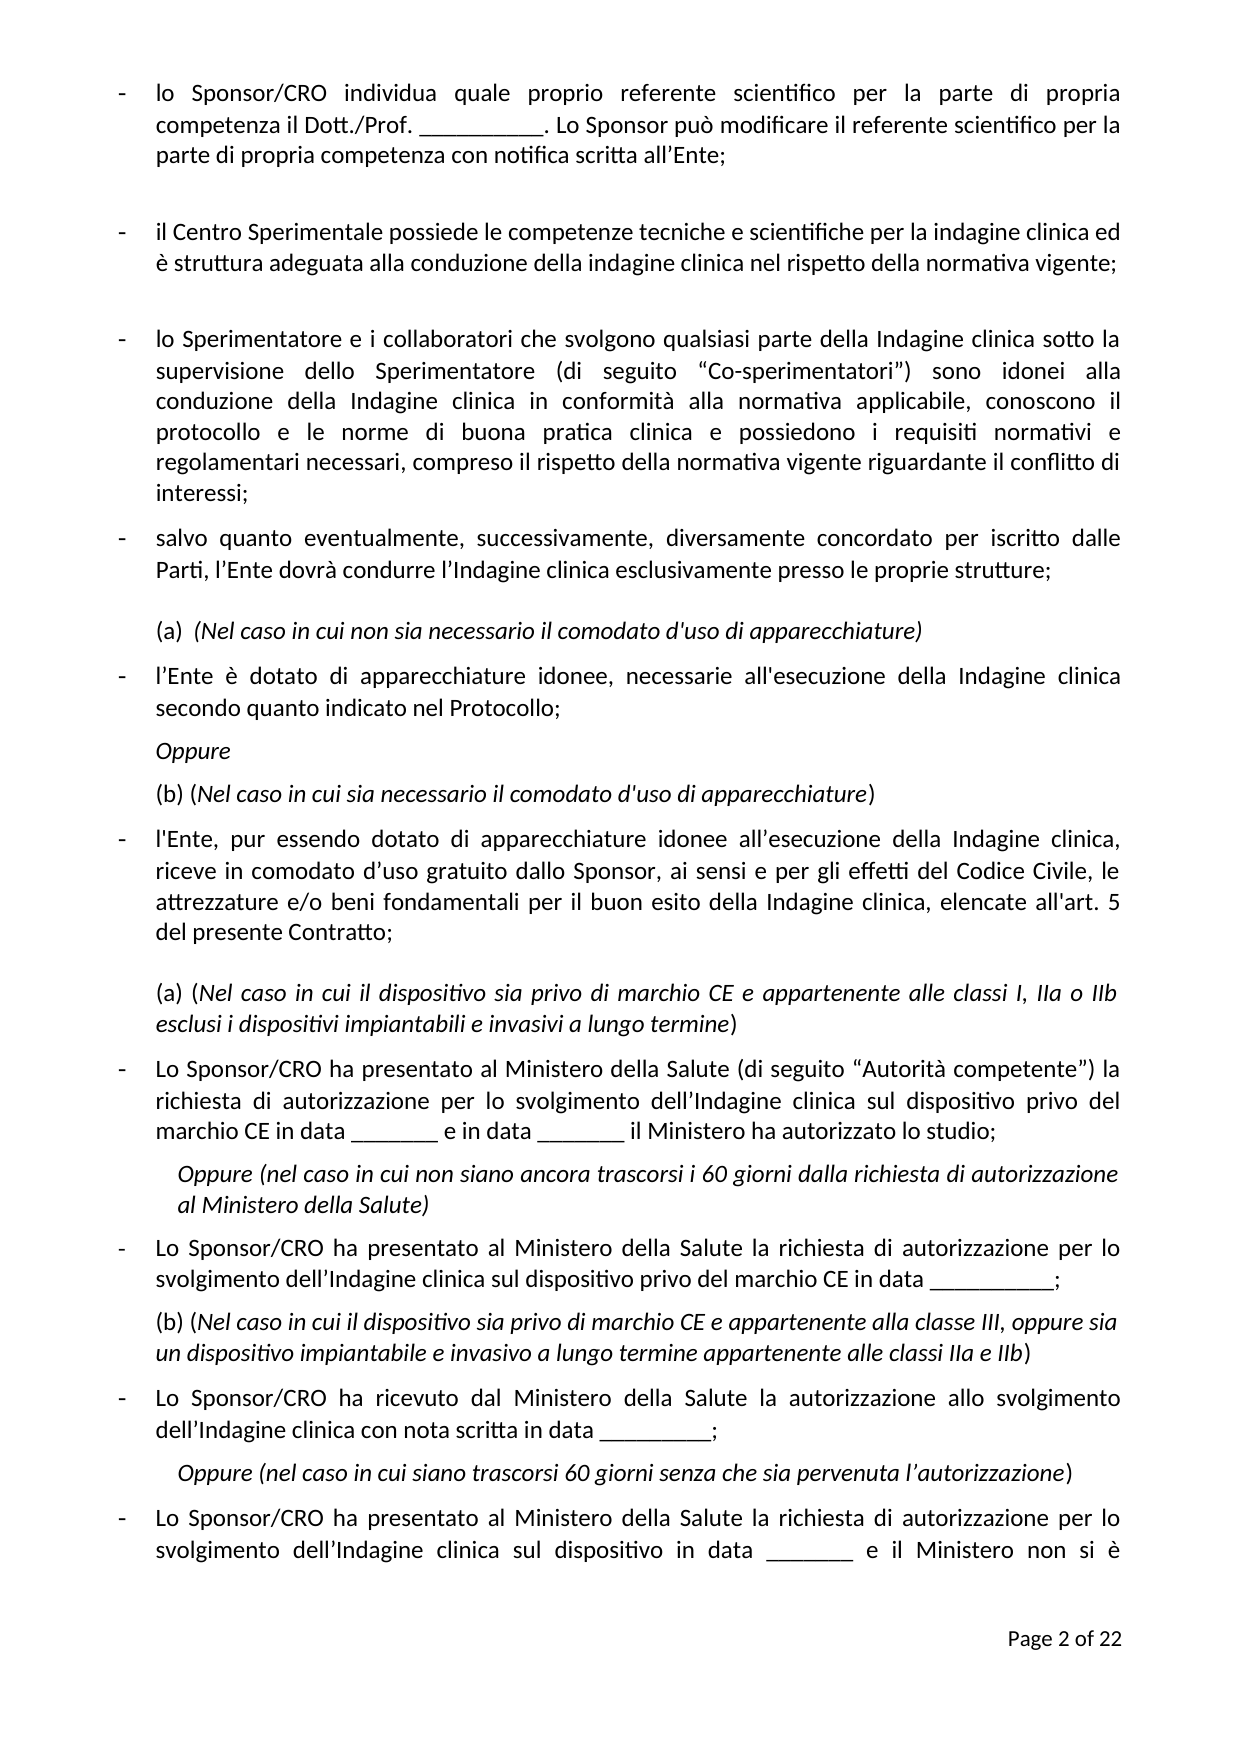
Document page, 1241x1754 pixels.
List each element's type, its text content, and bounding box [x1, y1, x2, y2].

list l'Ente, pur essendo dotato di apparecchiature idonee all’esecuzione della Indagine clinica, riceve in comodato d’uso gratuito dallo Sponsor, ai sensi e per gli effetti del Codice Civile, le attrezzature e/o beni fondamentali per il buon esito della Indagine clinica, elencate all'art. 5 del presente Contratto; [118, 821, 1122, 947]
list il Centro Sperimentale possiede le competenze tecniche e scientifiche per la indagine clinica ed è struttura adeguata alla conduzione della indagine clinica nel rispetto della normativa vigente; [118, 213, 1122, 278]
text (a) (Nel caso in cui il dispositivo sia privo di marchio CE e appartenente alle classi I, IIa o IIb esclusi i dispositivi impiantabili e invasivi a lungo termine) [156, 977, 1122, 1038]
list (Nel caso in cui non sia necessario il comodato d'uso di apparecchiature) [156, 615, 1122, 646]
list Lo Sponsor/CRO ha presentato al Ministero della Salute (di seguito “Autorità competente”) la richiesta di autorizzazione per lo svolgimento dell’Indagine clinica sul dispositivo privo del marchio CE in data _______ e in data _______ il Ministero ha autorizzato lo studio; [118, 1051, 1122, 1146]
list Lo Sponsor/CRO ha ricevuto dal Ministero della Salute la autorizzazione allo svolgimento dell’Indagine clinica con nota scritta in data _________; [118, 1380, 1122, 1444]
list lo Sperimentatore e i collaboratori che svolgono qualsiasi parte della Indagine clinica sotto la supervisione dello Sperimentatore (di seguito “Co-sperimentatori”) sono idonei alla conduzione della Indagine clinica in conformità alla normativa applicabile, conoscono il protocollo e le norme di buona pratica clinica e possiedono i requisiti normativi e regolamentari necessari, compreso il rispetto della normativa vigente riguardante il conflitto di interessi; [118, 321, 1122, 507]
text Oppure [155, 735, 1122, 766]
text Oppure (nel caso in cui siano trascorsi 60 giorni senza che sia pervenuta l’autorizzazione) [177, 1457, 1122, 1487]
list l’Ente è dotato di apparecchiature idonee, necessarie all'esecuzione della Indagine clinica secondo quanto indicato nel Protocollo; [118, 658, 1122, 723]
list Lo Sponsor/CRO ha presentato al Ministero della Salute la richiesta di autorizzazione per lo svolgimento dell’Indagine clinica sul dispositivo in data _______ e il Ministero non si è [118, 1500, 1122, 1564]
text Oppure (nel caso in cui non siano ancora trascorsi i 60 giorni dalla richiesta di autorizzazione al Ministero della Salute) [177, 1158, 1122, 1219]
list salvo quanto eventualmente, successivamente, diversamente concordato per iscritto dalle Parti, l’Ente dovrà condurre l’Indagine clinica esclusivamente presso le proprie strutture; [118, 520, 1122, 584]
text (b) (Nel caso in cui il dispositivo sia privo di marchio CE e appartenente alla classe III, oppure sia un dispositivo impiantabile e invasivo a lungo termine appartenente alle classi IIa e IIb) [155, 1306, 1122, 1367]
text (b) (Nel caso in cui sia necessario il comodato d'uso di apparecchiature) [155, 778, 1122, 809]
list Lo Sponsor/CRO ha presentato al Ministero della Salute la richiesta di autorizzazione per lo svolgimento dell’Indagine clinica sul dispositivo privo del marchio CE in data __________; [118, 1232, 1122, 1294]
list lo Sponsor/CRO individua quale proprio referente scientifico per la parte di propria competenza il Dott./Prof. __________. Lo Sponsor può modificare il referente scientifico per la parte di propria competenza con notifica scritta all’Ente; [118, 75, 1122, 170]
